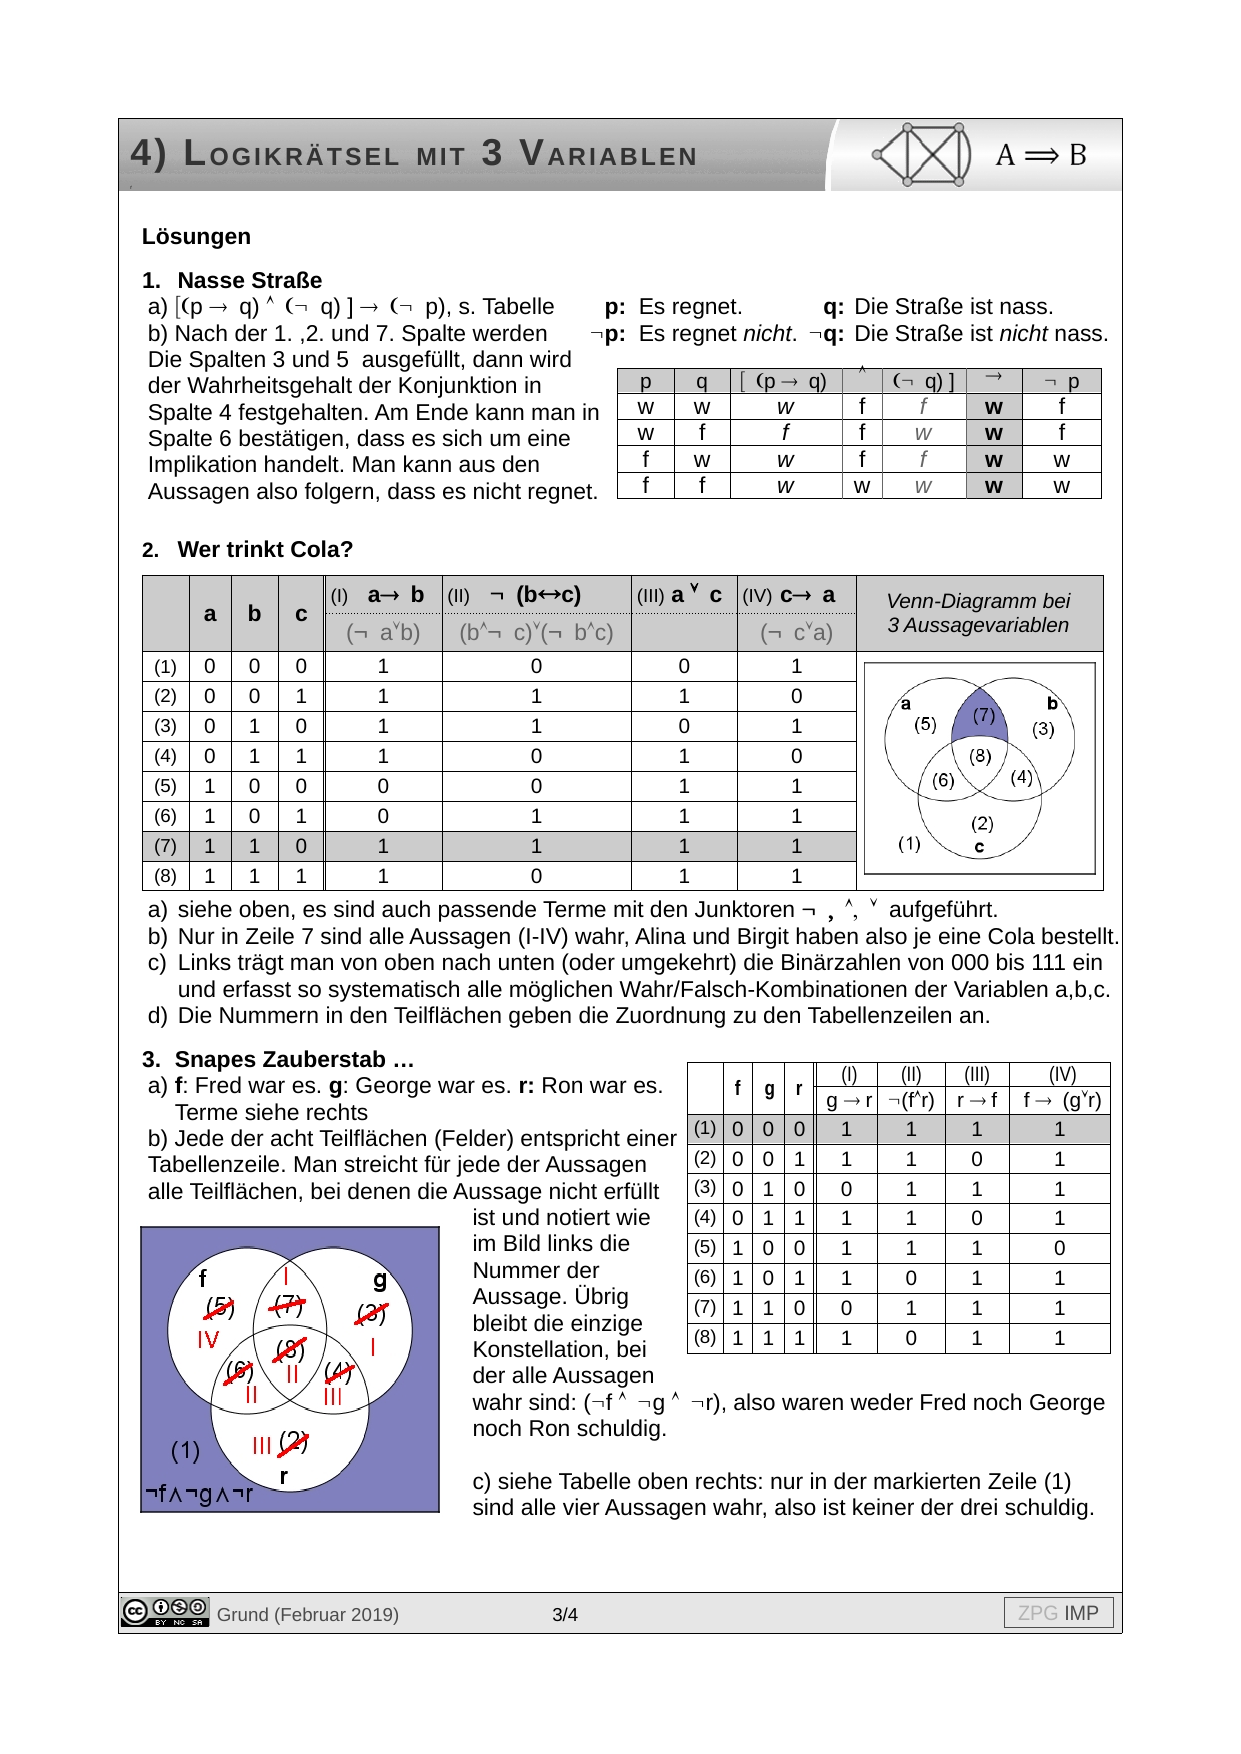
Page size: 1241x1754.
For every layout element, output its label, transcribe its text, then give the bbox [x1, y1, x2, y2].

table_cell 0 [443, 742, 631, 771]
table_cell (1) [688, 1115, 723, 1143]
table_cell 1 [632, 802, 737, 831]
table_cell 1 [326, 832, 442, 861]
table_cell 1 [738, 862, 856, 890]
table_cell 0 [232, 802, 278, 831]
table_header  p [1023, 369, 1101, 392]
table_cell 1 [326, 742, 442, 771]
table_cell 1 [753, 1294, 784, 1323]
table_cell 1 [443, 712, 631, 741]
table_cell (4) [143, 742, 189, 771]
table_cell w [967, 394, 1022, 419]
table_cell (8) [143, 862, 189, 890]
table_cell (6) [688, 1264, 723, 1293]
table_cell 0 [1010, 1234, 1110, 1263]
table_cell 0 [724, 1204, 752, 1233]
table_cell (2) [143, 682, 189, 711]
table_cell 0 [632, 652, 737, 681]
table_cell 1 [753, 1324, 784, 1353]
table_header b [232, 576, 278, 651]
table_cell 1 [443, 682, 631, 711]
table_cell 1 [946, 1174, 1009, 1203]
table_cell 0 [878, 1324, 945, 1353]
table_header p [618, 369, 674, 392]
table_cell 0 [946, 1145, 1009, 1173]
table_cell 1 [738, 712, 856, 741]
table_cell (8) [688, 1324, 723, 1353]
table_header (II)  (bc) [443, 576, 631, 613]
table_cell 1 [1010, 1294, 1110, 1323]
table_cell (b c)( bc) [443, 613, 631, 651]
table_cell (2) [688, 1145, 723, 1173]
table_cell 1 [878, 1145, 945, 1173]
table_cell 1 [738, 802, 856, 831]
table_cell 0 [946, 1204, 1009, 1233]
picture [136, 1221, 443, 1517]
table_cell 1 [946, 1324, 1009, 1353]
table_cell 1 [817, 1145, 877, 1173]
table_cell 1 [632, 742, 737, 771]
table_cell 0 [878, 1264, 945, 1293]
table_cell 1 [724, 1324, 752, 1353]
table_cell 1 [326, 862, 442, 890]
table_cell 1 [232, 742, 278, 771]
table_cell 0 [190, 682, 231, 711]
table_cell 0 [443, 862, 631, 890]
picture [119, 119, 1122, 191]
table_cell 0 [738, 742, 856, 771]
table_cell 1 [1010, 1324, 1110, 1353]
table_cell ( ab) [326, 613, 442, 651]
table_cell 1 [817, 1234, 877, 1263]
table_cell (5) [688, 1234, 723, 1263]
table_cell 0 [724, 1145, 752, 1173]
table_cell (fr) [878, 1087, 945, 1113]
table_cell 1 [279, 802, 323, 831]
table_cell f [1023, 420, 1101, 445]
table_cell 1 [1010, 1204, 1110, 1233]
table_cell 0 [279, 652, 323, 681]
table_cell w [883, 473, 966, 498]
table_cell 1 [785, 1324, 813, 1353]
table_header  [967, 369, 1022, 392]
table_cell 1 [232, 832, 278, 861]
table_cell (7) [688, 1294, 723, 1323]
list Snapes Zauberstab … a) f: Fred war es. g: George war es. r: Ron war es. Terme siehe rechts b) Jede der acht Teilflächen (Felder) entspricht einer Tabellenzeile. Man streicht für jede der Aussagen alle Teilflächen, bei denen die Aussage nicht erfüllt ist und notiert wie im Bild links die Nummer der Aussage. Übrig bleibt die einzige Konstellation, bei der alle Aussagen wahr sind: (f  g  r), also waren weder Fred noch George noch Ron schuldig. c) siehe Tabelle oben rechts: nur in der markierten Zeile (1) sind alle vier Aussagen wahr, also ist keiner der drei schuldig. [142, 1046, 1122, 1520]
table_cell (3) [143, 712, 189, 741]
table_cell [857, 652, 1103, 890]
table_cell 0 [279, 712, 323, 741]
table_cell 0 [817, 1174, 877, 1203]
table_cell w [675, 446, 730, 472]
table_cell w [883, 420, 966, 445]
table_cell 0 [785, 1174, 813, 1203]
table_cell 1 [724, 1234, 752, 1263]
table_cell w [618, 394, 674, 419]
table_cell [632, 613, 737, 651]
table_cell 1 [1010, 1145, 1110, 1173]
table_cell 0 [232, 652, 278, 681]
table_cell 0 [785, 1115, 813, 1143]
table_header c [279, 576, 323, 651]
table_cell 1 [190, 862, 231, 890]
table_cell 0 [443, 652, 631, 681]
table_header q [675, 369, 730, 392]
table_header f [724, 1063, 752, 1113]
table_cell 0 [326, 802, 442, 831]
list Wer trinkt Cola? [142, 536, 1122, 563]
table_cell 1 [190, 832, 231, 861]
table_header g [753, 1063, 784, 1113]
table_cell ( ca) [738, 613, 856, 651]
table_cell 1 [817, 1264, 877, 1293]
table_cell w [675, 394, 730, 419]
table_cell 0 [279, 772, 323, 801]
table_cell 1 [946, 1115, 1009, 1143]
picture [120, 1597, 210, 1627]
table_cell (4) [688, 1204, 723, 1233]
table_cell 1 [738, 772, 856, 801]
table_cell 0 [738, 682, 856, 711]
table_cell 0 [785, 1294, 813, 1323]
table_cell f [618, 446, 674, 472]
table_cell f [731, 420, 842, 445]
table_cell 1 [785, 1204, 813, 1233]
table_header (IV) c a [738, 576, 856, 613]
table_cell 0 [279, 832, 323, 861]
table_header [143, 576, 189, 651]
table_cell 1 [326, 712, 442, 741]
table_cell w [618, 420, 674, 445]
table_cell 0 [632, 712, 737, 741]
table_header (I) a b [326, 576, 442, 613]
table_cell 1 [232, 862, 278, 890]
table_cell f [675, 420, 730, 445]
table_cell 1 [738, 652, 856, 681]
table_header (IV) [1010, 1063, 1110, 1086]
table_cell 1 [632, 772, 737, 801]
table_cell 0 [724, 1174, 752, 1203]
table_cell 1 [232, 712, 278, 741]
table_cell 0 [190, 712, 231, 741]
table_cell g  r [817, 1087, 877, 1113]
table_cell 1 [190, 772, 231, 801]
table_cell w [731, 446, 842, 472]
table_cell 0 [753, 1264, 784, 1293]
table_cell 0 [753, 1234, 784, 1263]
table_cell 1 [946, 1234, 1009, 1263]
table_cell 1 [279, 742, 323, 771]
table_cell 1 [279, 862, 323, 890]
table_header (III) a  c [632, 576, 737, 613]
table_header (III) [946, 1063, 1009, 1086]
table_cell 1 [946, 1294, 1009, 1323]
table_cell (7) [143, 832, 189, 861]
table_cell w [967, 446, 1022, 472]
table_cell 1 [1010, 1174, 1110, 1203]
table_cell (1) [143, 652, 189, 681]
table_cell r  f [946, 1087, 1009, 1113]
table_cell 1 [326, 682, 442, 711]
table_cell 1 [878, 1204, 945, 1233]
table_cell 1 [632, 832, 737, 861]
table_cell 1 [785, 1145, 813, 1173]
table_header ( q) ] [883, 369, 966, 392]
table_cell 0 [232, 682, 278, 711]
table_cell 0 [232, 772, 278, 801]
table_cell (6) [143, 802, 189, 831]
table_cell f [1023, 394, 1101, 419]
table_cell 1 [753, 1174, 784, 1203]
table_cell 1 [817, 1204, 877, 1233]
table_cell f [843, 394, 882, 419]
table_cell 1 [753, 1204, 784, 1233]
table_cell f [843, 446, 882, 472]
table_cell 0 [817, 1294, 877, 1323]
table_cell 1 [817, 1324, 877, 1353]
table_cell 1 [326, 652, 442, 681]
table_cell 0 [190, 742, 231, 771]
table_cell 1 [817, 1115, 877, 1143]
table_cell f [883, 394, 966, 419]
table_cell 1 [878, 1115, 945, 1143]
table_cell (5) [143, 772, 189, 801]
table_cell 0 [753, 1115, 784, 1143]
table_header  [843, 369, 882, 392]
table_header (I) [817, 1063, 877, 1086]
table_cell w [731, 473, 842, 498]
table_cell w [967, 420, 1022, 445]
list a) siehe oben, es sind auch passende Terme mit den Junktoren  , ,  aufgeführt. b) Nur in Zeile 7 sind alle Aussagen (I-IV) wahr, Alina und Birgit haben also je eine Cola bestellt. c) Links trägt man von oben nach unten (oder umgekehrt) die Binärzahlen von 000 bis 111 ein und erfasst so systematisch alle möglichen Wahr/Falsch-Kombinationen der Variablen a,b,c. d) Die Nummern in den Teilflächen geben die Zuordnung zu den Tabellenzeilen an. [142, 896, 1122, 1028]
table_header a [190, 576, 231, 651]
table_cell 1 [1010, 1264, 1110, 1293]
table_cell 1 [738, 832, 856, 861]
picture [861, 660, 1098, 876]
table_cell 1 [946, 1264, 1009, 1293]
table_cell f [675, 473, 730, 498]
table_cell 1 [878, 1234, 945, 1263]
list Nasse Straße a) [(p  q)  ( q) ]  ( p), s. Tabelle p: Es regnet. q: Die Straße ist nass. b) Nach der 1. ,2. und 7. Spalte werden p: Es regnet nicht. q: Die Straße ist nicht nass. Die Spalten 3 und 5 ausgefüllt, dann wird der Wahrheitsgehalt der Konjunktion in Spalte 4 festgehalten. Am Ende kann man in Spalte 6 bestätigen, dass es sich um eine Implikation handelt. Man kann aus den Aussagen also folgern, dass es nicht regnet. [142, 267, 1122, 531]
table_cell 1 [443, 802, 631, 831]
table_cell f  (gr) [1010, 1087, 1110, 1113]
table_cell 1 [632, 682, 737, 711]
table_cell 0 [326, 772, 442, 801]
table_cell 1 [878, 1174, 945, 1203]
table_cell 1 [878, 1294, 945, 1323]
table_cell 1 [443, 832, 631, 861]
table_cell w [843, 473, 882, 498]
table_header [688, 1063, 723, 1113]
table_cell w [731, 394, 842, 419]
table_cell 1 [632, 862, 737, 890]
table_cell 0 [443, 772, 631, 801]
table_cell 1 [279, 682, 323, 711]
table_cell 1 [190, 802, 231, 831]
table_header r [785, 1063, 813, 1113]
table_cell w [1023, 446, 1101, 472]
table_cell f [618, 473, 674, 498]
table_cell 1 [724, 1264, 752, 1293]
table_cell 0 [724, 1115, 752, 1143]
table_cell w [967, 473, 1022, 498]
table_cell f [843, 420, 882, 445]
table_header Venn-Diagramm bei 3 Aussagevariablen [857, 576, 1103, 651]
table_cell 1 [1010, 1115, 1110, 1143]
table_cell 1 [785, 1264, 813, 1293]
table_cell f [883, 446, 966, 472]
table_cell 0 [785, 1234, 813, 1263]
table_cell w [1023, 473, 1101, 498]
table_cell (3) [688, 1174, 723, 1203]
list Lösungen [119, 223, 1122, 249]
table_header [ (p  q) [731, 369, 842, 392]
table_header (II) [878, 1063, 945, 1086]
table_cell 1 [724, 1294, 752, 1323]
table_cell 0 [753, 1145, 784, 1173]
table_cell 0 [190, 652, 231, 681]
